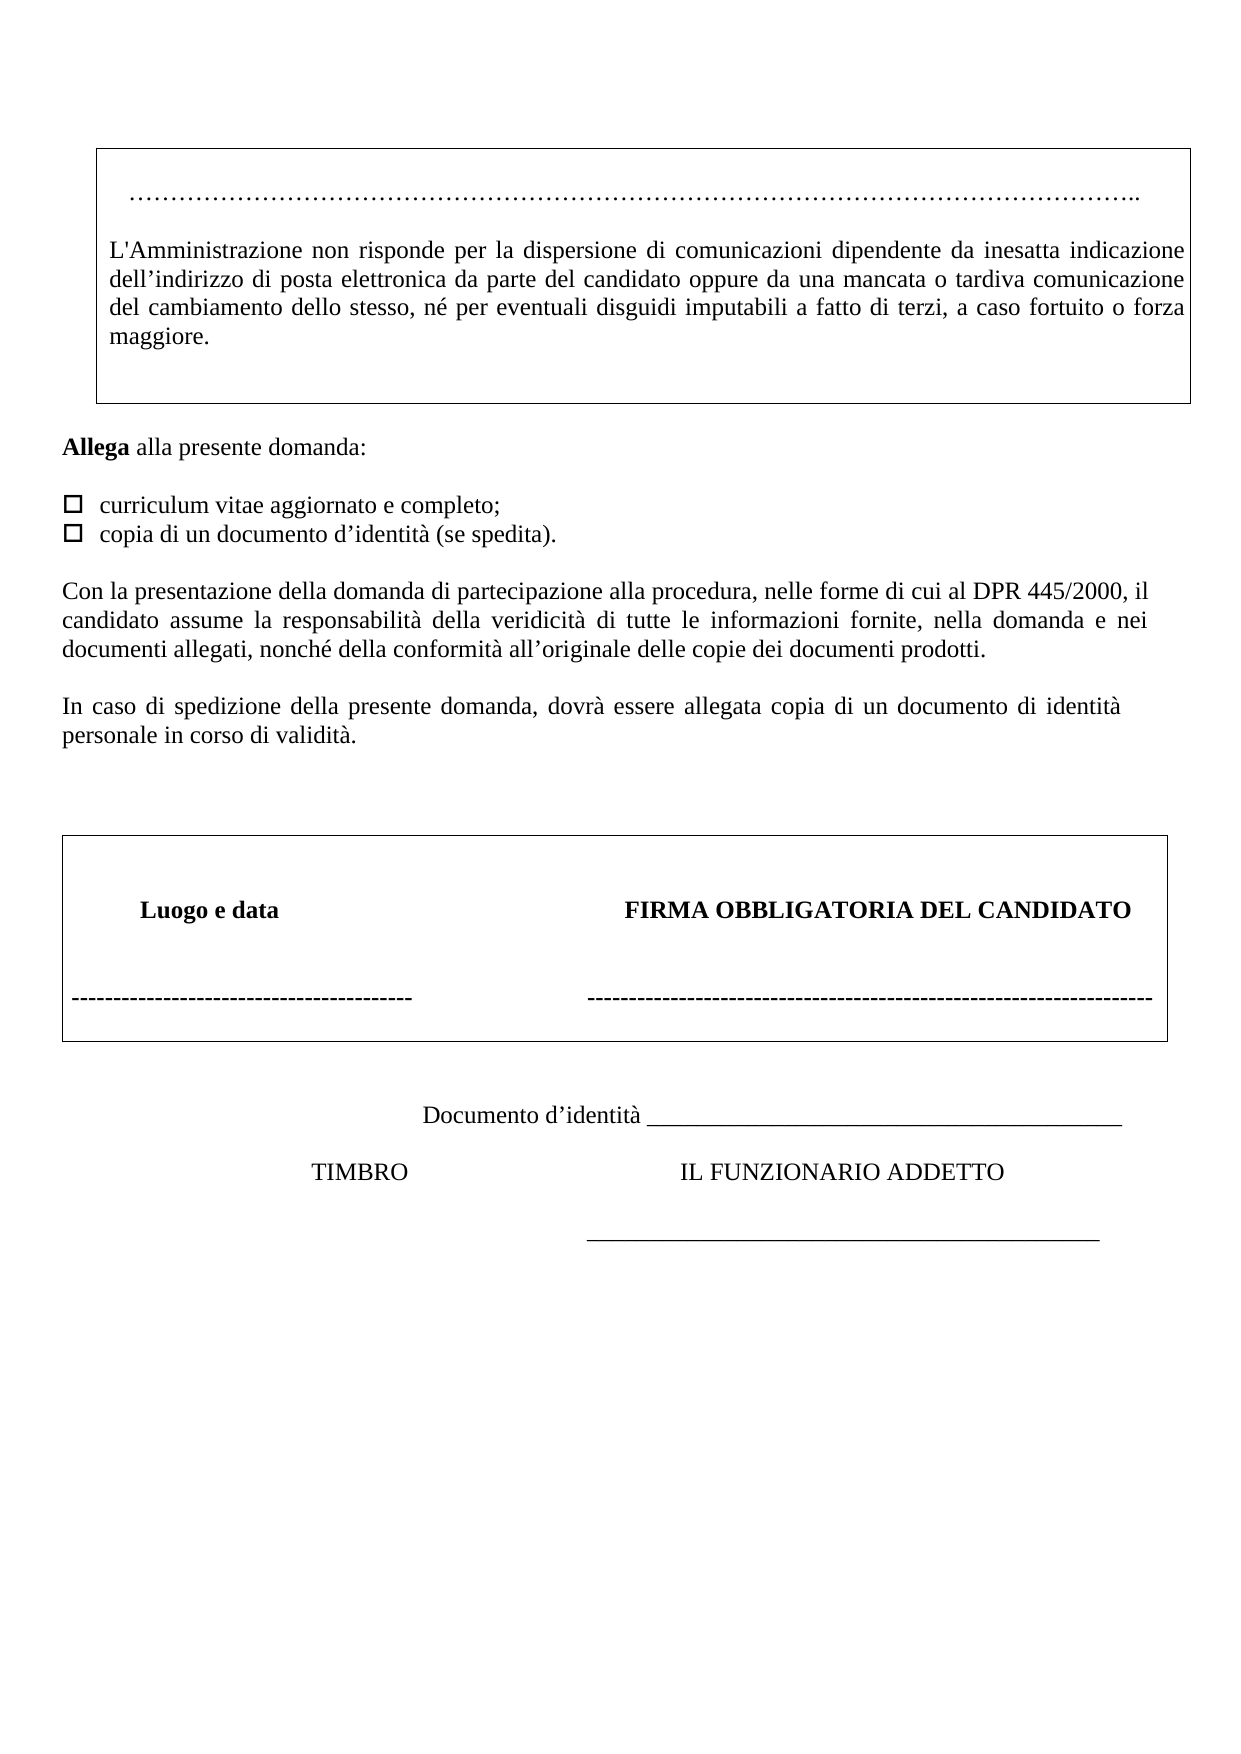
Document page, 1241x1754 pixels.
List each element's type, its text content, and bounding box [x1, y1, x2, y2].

text Luogo e data FIRMA OBBLIGATORIA DEL CANDIDATO [63, 892, 1167, 924]
text ----------------------------------------- -------------------------------------------------------------------- [63, 979, 1167, 1011]
table_cell [73, 148, 96, 403]
text _________________________________________ [587, 1215, 1122, 1244]
text Con la presentazione della domanda di partecipazione alla procedura, nelle forme di cui al DPR 445/2000, il candidato assume la responsabilità della veridicità di tutte le informazioni fornite, nella domanda e nei documenti allegati, nonché della conformità all’originale delle copie dei documenti prodotti. [62, 576, 1149, 662]
text Allega alla presente domanda: [62, 432, 1149, 461]
table_cell ………………………………………………………………………………………………………….. L'Amministrazione non risponde per la dispersione di comunicazioni dipendente da inesatta indicazione dell’indirizzo di posta elettronica da parte del candidato oppure da una mancata o tardiva comunicazione del cambiamento dello stesso, né per eventuali disguidi imputabili a fatto di terzi, a caso fortuito o forza maggiore. [97, 149, 1190, 403]
text TIMBRO IL FUNZIONARIO ADDETTO [118, 1157, 1122, 1186]
text In caso di spedizione della presente domanda, dovrà essere allegata copia di un documento di identità personale in corso di validità. [62, 691, 1122, 749]
list copia di un documento d’identità (se spedita). [118, 519, 1149, 547]
text Documento d’identità ______________________________________ [118, 1100, 1122, 1129]
list curriculum vitae aggiornato e completo; [118, 490, 1149, 519]
